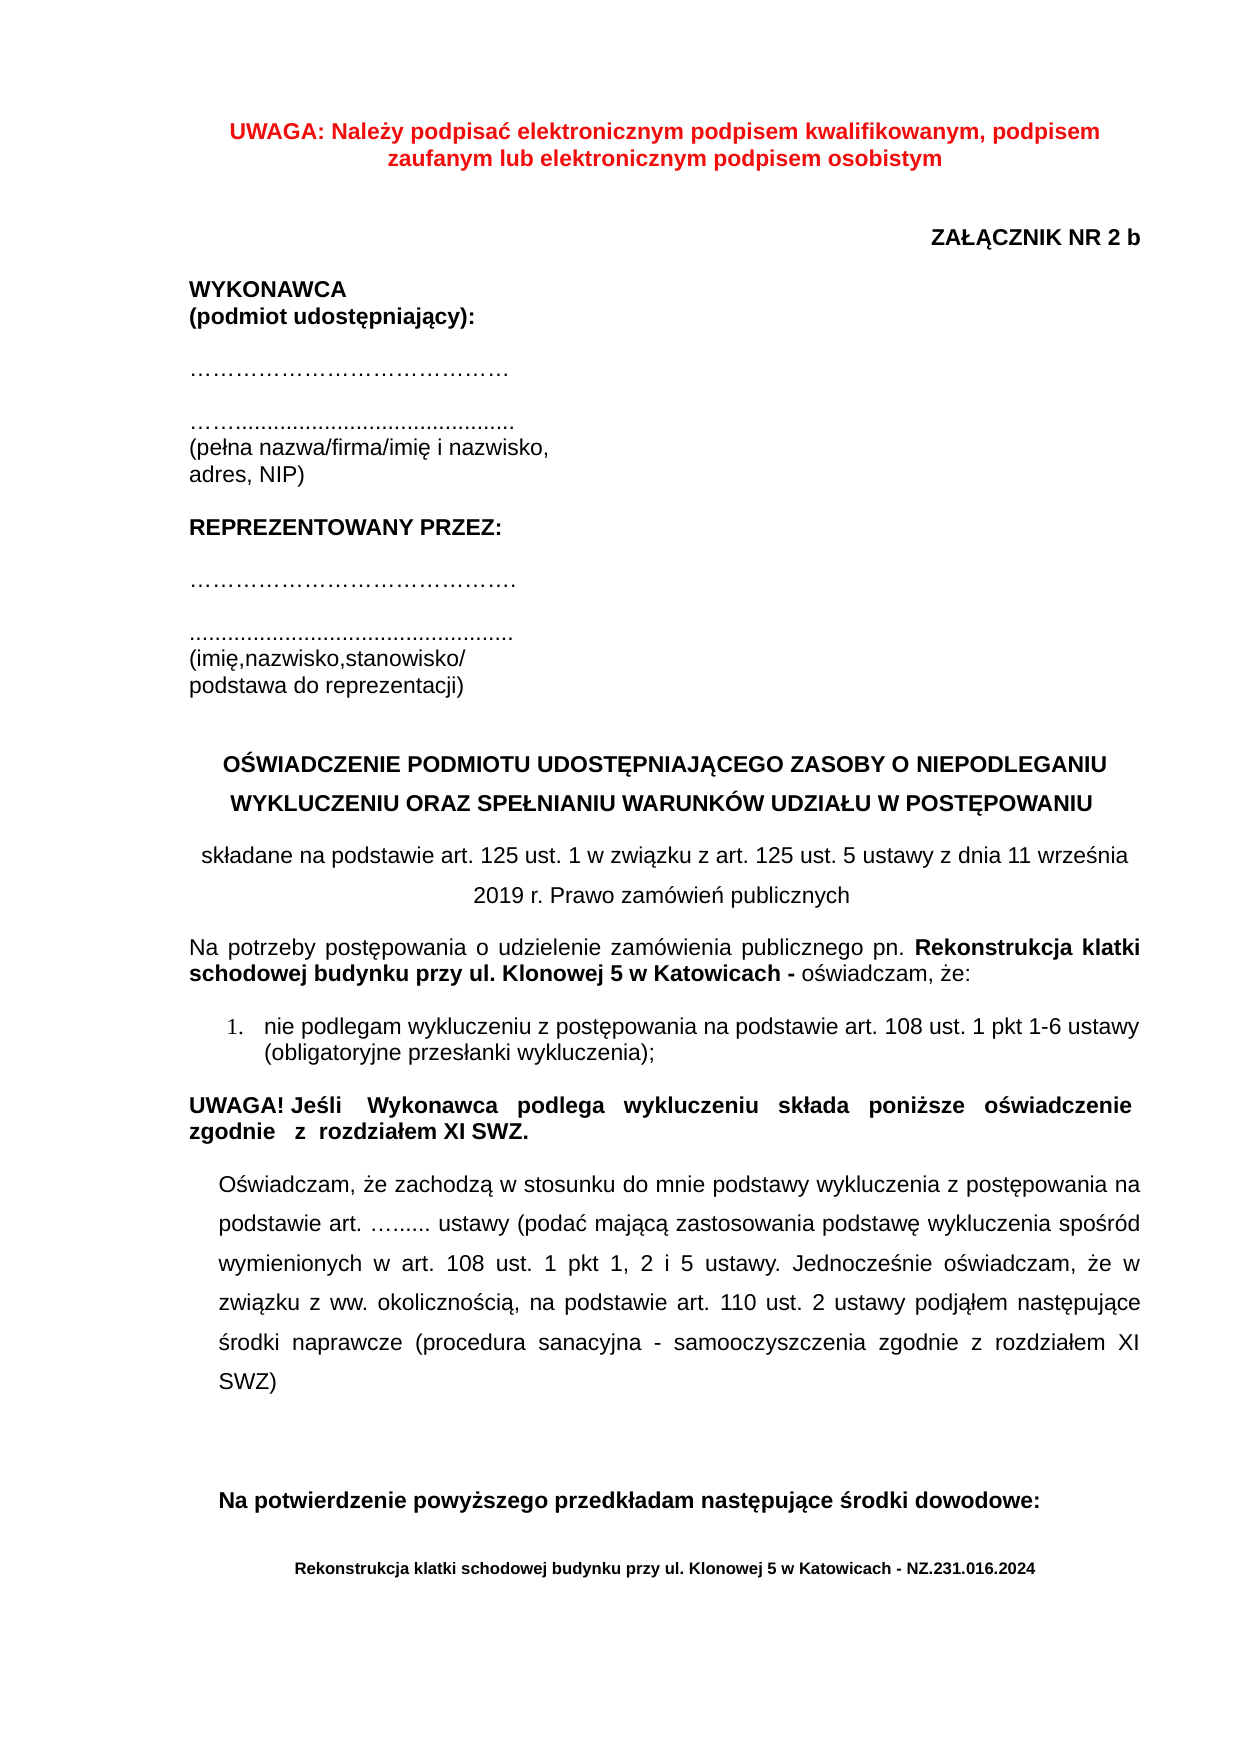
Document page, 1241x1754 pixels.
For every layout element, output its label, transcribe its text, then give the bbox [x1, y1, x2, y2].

text REPREZENTOWANY PRZEZ: [189, 513, 1141, 540]
text OŚWIADCZENIE PODMIOTU UDOSTĘPNIAJĄCEGO ZASOBY O NIEPODLEGANIU WYKLUCZENIU ORAZ SPEŁNIANIU WARUNKÓW UDZIAŁU W POSTĘPOWANIU [189, 751, 1141, 816]
list nie podlegam wykluczeniu z postępowania na podstawie art. 108 ust. 1 pkt 1-6 ustawy (obligatoryjne przesłanki wykluczenia); [226, 1013, 1141, 1065]
text Na potrzeby postępowania o udzielenie zamówienia publicznego pn. Rekonstrukcja klatki schodowej budynku przy ul. Klonowej 5 w Katowicach - oświadczam, że: [189, 933, 1141, 986]
text składane na podstawie art. 125 ust. 1 w związku z art. 125 ust. 5 ustawy z dnia 11 września 2019 r. Prawo zamówień publicznych [189, 842, 1141, 908]
text ZAŁĄCZNIK NR 2 b [189, 223, 1141, 250]
text ……………………………………. [189, 566, 517, 592]
text Oświadczam, że zachodzą w stosunku do mnie podstawy wykluczenia z postępowania na podstawie art. …...... ustawy (podać mającą zastosowania podstawę wykluczenia spośród wymienionych w art. 108 ust. 1 pkt 1, 2 i 5 ustawy. Jednocześnie oświadczam, że w związku z ww. okolicznością, na podstawie art. 110 ust. 2 ustawy podjąłem następujące środki naprawcze (procedura sanacyjna - samooczyszczenia zgodnie z rozdziałem XI SWZ) [218, 1171, 1141, 1394]
text (podmiot udostępniający): [189, 303, 1141, 329]
text …………………………………… [189, 355, 520, 382]
text ……............................................ [189, 408, 520, 434]
text UWAGA: Należy podpisać elektronicznym podpisem kwalifikowanym, podpisem zaufanym lub elektronicznym podpisem osobistym [189, 118, 1141, 171]
text (pełna nazwa/firma/imię i nazwisko, adres, NIP) [189, 434, 577, 487]
text WYKONAWCA [189, 276, 1141, 303]
text UWAGA! Jeśli Wykonawca podlega wykluczeniu składa poniższe oświadczenie zgodnie z rozdziałem XI SWZ. [189, 1092, 1141, 1144]
text Na potwierdzenie powyższego przedkładam następujące środki dowodowe: [218, 1487, 1141, 1513]
text ...................................................(imię,nazwisko,stanowisko/podstawa do reprezentacji) [189, 619, 517, 698]
